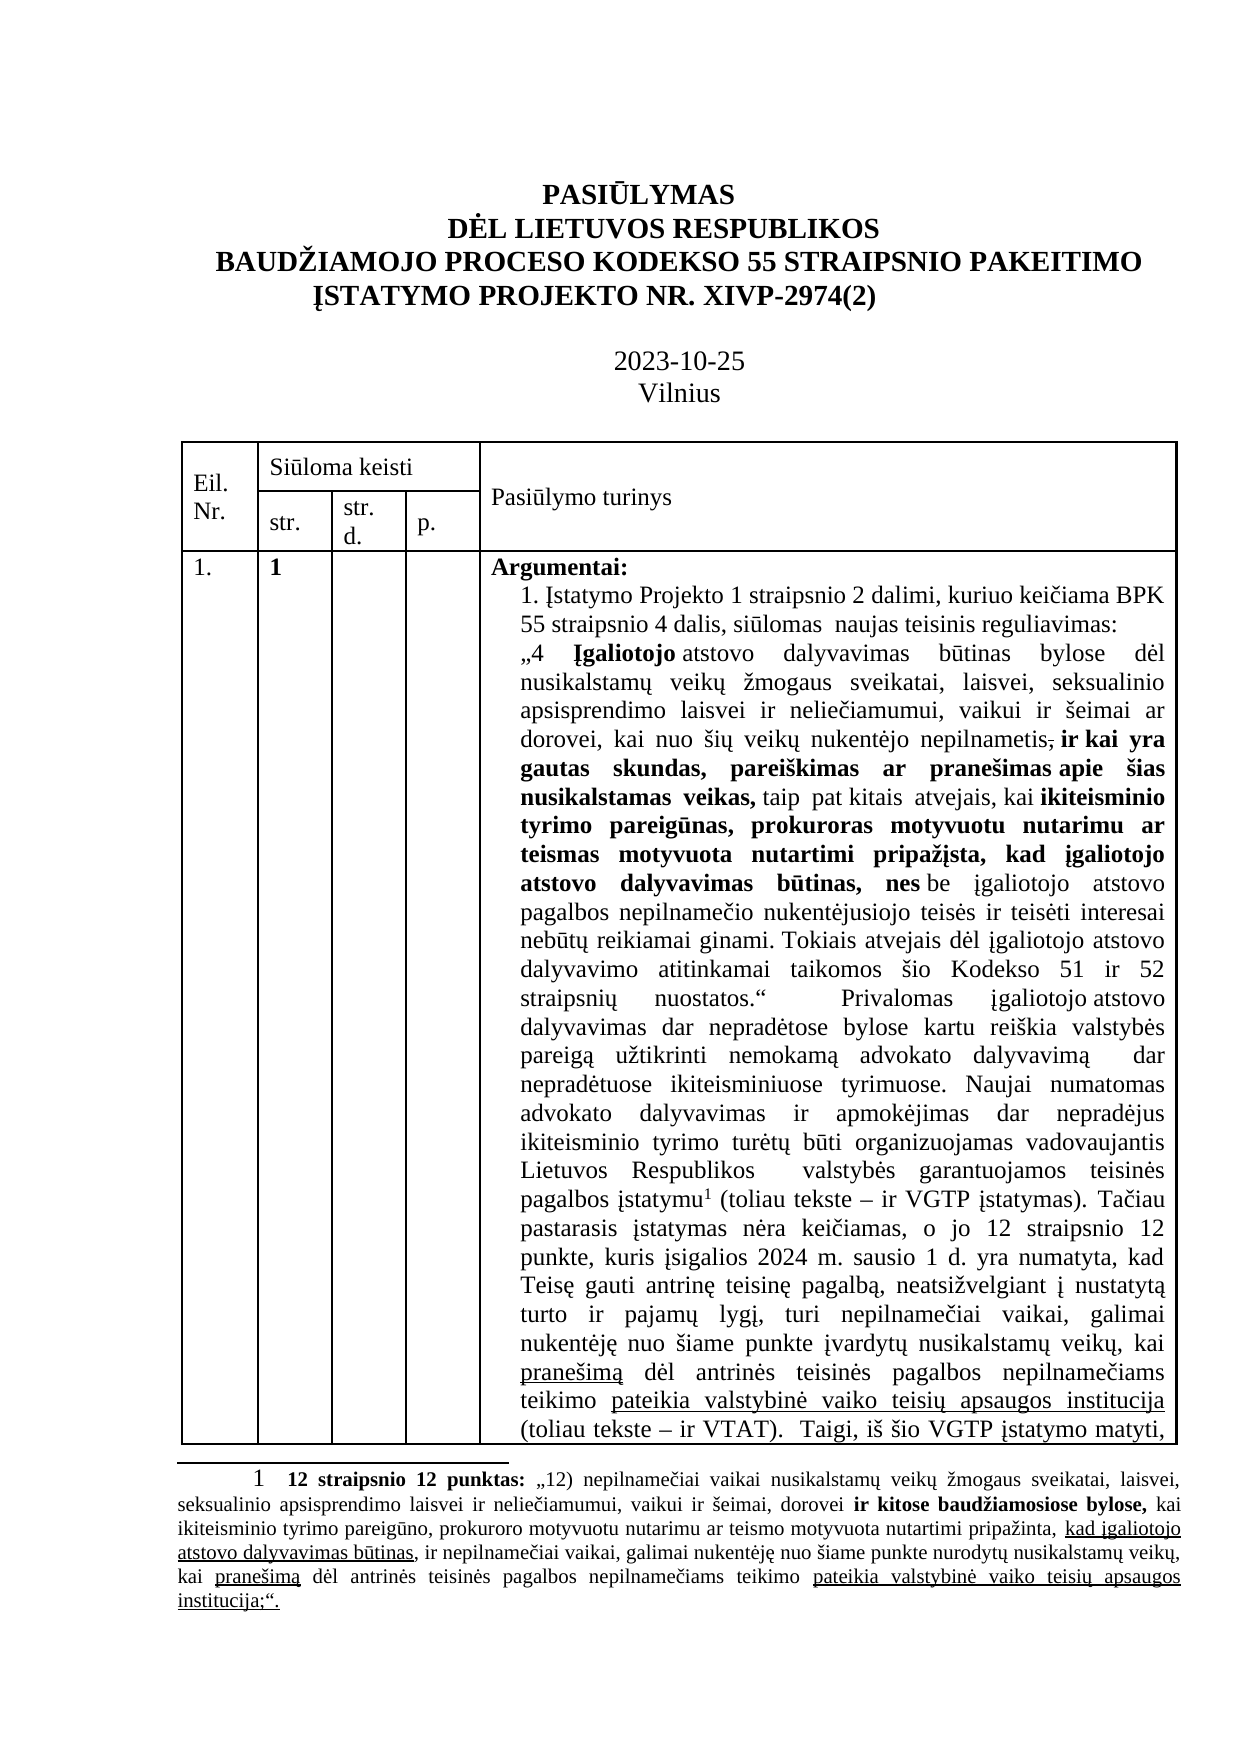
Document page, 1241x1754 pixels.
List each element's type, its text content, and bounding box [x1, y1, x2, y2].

text DĖL LIETUVOS RESPUBLIKOS [312, 211, 1181, 244]
table_header Pasiūlymo turinys [481, 443, 1175, 550]
table_cell str. d. [333, 492, 405, 550]
table_cell 1. [183, 552, 257, 1443]
text BAUDŽIAMOJO PROCESO KODEKSO 55 STRAIPSNIO PAKEITIMO [177, 244, 1181, 278]
text Vilnius [177, 376, 1181, 408]
table_cell p. [407, 492, 479, 550]
text PASIŪLYMAS [447, 177, 1181, 211]
table_cell Argumentai: 1. Įstatymo Projekto 1 straipsnio 2 dalimi, kuriuo keičiama BPK 55 straipsnio 4 dalis, siūlomas naujas teisinis reguliavimas: „4 Įgaliotojo atstovo dalyvavimas būtinas bylose dėl nusikalstamų veikų žmogaus sveikatai, laisvei, seksualinio apsisprendimo laisvei ir neliečiamumui, vaikui ir šeimai ar dorovei, kai nuo šių veikų nukentėjo nepilnametis, ir kai yra gautas skundas, pareiškimas ar pranešimas apie šias nusikalstamas veikas, taip pat kitais atvejais, kai ikiteisminio tyrimo pareigūnas, prokuroras motyvuotu nutarimu ar teismas motyvuota nutartimi pripažįsta, kad įgaliotojo atstovo dalyvavimas būtinas, nes be įgaliotojo atstovo pagalbos nepilnamečio nukentėjusiojo teisės ir teisėti interesai nebūtų reikiamai ginami. Tokiais atvejais dėl įgaliotojo atstovo dalyvavimo atitinkamai taikomos šio Kodekso 51 ir 52 straipsnių nuostatos.“ Privalomas įgaliotojo atstovo dalyvavimas dar nepradėtose bylose kartu reiškia valstybės pareigą užtikrinti nemokamą advokato dalyvavimą dar nepradėtuose ikiteisminiuose tyrimuose. Naujai numatomas advokato dalyvavimas ir apmokėjimas dar nepradėjus ikiteisminio tyrimo turėtų būti organizuojamas vadovaujantis Lietuvos Respublikos valstybės garantuojamos teisinės pagalbos įstatymu (toliau tekste – ir VGTP įstatymas). Tačiau pastarasis įstatymas nėra keičiamas, o jo 12 straipsnio 12 punkte, kuris įsigalios 2024 m. sausio 1 d. yra numatyta, kad Teisę gauti antrinę teisinę pagalbą, neatsižvelgiant į nustatytą turto ir pajamų lygį, turi nepilnamečiai vaikai, galimai nukentėję nuo šiame punkte įvardytų nusikalstamų veikų, kai pranešimą dėl antrinės teisinės pagalbos nepilnamečiams teikimo pateikia valstybinė vaiko teisių apsaugos institucija (toliau tekste – ir VTAT). Taigi, iš šio VGTP įstatymo matyti, kad Vaiko teisių institucija teikia pranešimą, nors tokia sąlyga Baudžiamojo proceso pakeitimo Projektu nėra numatoma. Todėl šiuo aspektu keičiama BPK 55 str. 4 d. nėra suderinta su VGTP įstatymo 12 straipsnio 12 punktu. Be to, nėra aišku, ar Pranešime, kurio formą tvirtins teisingumo ministras (Valstybės garantuojamos teisinės pagalbos įstatymas 22 straipsnio 5 dalis), Vaiko teisių tarnyba privalės pateikti motyvus, kaip tai daro toje pačioje BPK 55 str. 4 d. nurodyti pareigūnai, teismai pripažindami, kad pradėtuose ikiteisminiuose tyrimuose įgaliotojo atstovo dalyvavimas būtinas. Valstybės garantuojamos teisinės pagalbos įstatymas 22 straipsnio 5 dalyje nustatyta: „Valstybinė vaiko teisių apsaugos institucija, gavusi duomenų apie nepilnametį vaiką, galimai nukentėjusį nuo nusikalstamos veikos žmogaus sveikatai, laisvei, seksualinio apsisprendimo laisvei ir neliečiamumui, vaikui ir šeimai, dorovei, pateikia tarnybai teisingumo ministro nustatytos formos pranešimą dėl antrinės teisinės pagalbos nepilnamečiui teikimo, jeigu be advokato pagalbos nepilnamečio teisės ir teisėti interesai nebūtų tinkamai ginami.“ Tačiau tokia sąlyga –reikalavimas įvertinti, ar be advokato pagalbos nepilnamečio teisės ir teisėti interesai nebūtų tinkamai ginami – teikiamu BPK projektu nėra numatyta (ji pagal Projektą taikoma tik tuo atveju – kai pareigūnai prima sprendimą dėl įgaliotojo atstovo dalyvavimo, kai jau yra pradėtas ikiteisminis tyrimas). Taigi šiuo aspektu teikiamas BPK projektas nedera su VGTP įstatymo 22 str. 5 dalimi. Be to, keičiamų šiuo metu galiojančių BPK nuostatų reglamentuojami santykiai (atvejai, kada numatomas privalomas advokato dalyvavimas, valstybės teikiamos nemokamos teisinės pagalbos apmokėjimas bylose, kuriose padaryti nusikaltimai nepilnamečių atžvilgiu), mano nuomone, turėtų būti atspindėti ir Lietuvos Respublikos vaiko teisių apsaugos pagrindų įstatyme, kuris šiuo metu numato kitus atvejus, kai šeimai, vaikui yra teikiama nemokama teisinė pagalba vadovaujantis Valstybės garantuojamos teisinės pagalbos įstatymu. Taigi, Projekte numatytas teisinis reguliavimas stokoja aiškumo, nėra suderintas su VGTP įstatymu, reglamentuojančiu tuos pačius santykius ir nepakanka Projekto 2 straipsniu nustatyti tik tai, kad Teisingumo ministras iki 2023 m. gruodžio 31 d. priima šio įstatymo įgyvendinamuosius teisės aktus, nes teisė turėti advokatą yra esminė teisė, kuri turi būti įstatyme aiškiai nustatyta. 2. Siūloma Projektu keičiama BPK 55 straipsnio 4 dalies nuostata numato Įgaliotojo atstovo dalyvavimą nuo to momento, kai gautas skundas, pareiškimas ar pranešimas apie šias nusikalstamas veikas: nusikalstamų veikų žmogaus sveikatai, laisvei, seksualinio apsisprendimo laisvei ir neliečiamumui, vaikui ir šeimai ar dorovei, kai nuo šių veikų nukentėjo nepilnametis. Ši Projekto norma nereikalauja, kad nusikalstama veika būtų padaryta nepilnamečio atžvilgiu; ji reikalauja tik tai, kad nuo šių veikų galimai būtų nukentėjęs nepilnametis. Kitaip tariant, bet kuri nusikalstama veika žmogaus sveikatai, laisvei, seksualinio apsisprendimo laisvei ir neliečiamumui padaryta bet kurio šeimos nario atžvilgiu, dėl kurios netiesiogiai visada nukenčia ir nepilnametis, suponuoja pareigą valstybei apmokėti advokato teisines paslaugas jau nuo to momento, kai yra gautas skundas, pareiškimas ar pranešimas apie galimai padarytas nusikalstamas veikas. Kaip minėta, iš Projekto nuostatos dėl nustatyto privalomo reikalavimo įgaliotojo atstovo dalyvavimui, kai tik pateikiamas skundas, pareiškimas, pranešimas apie atitinkamas nusikalstamas veikas, nėra aišku, ar bus reikalingas VTAT pranešimas ir, ar jame bus nurodomi motyvai, ar bus vertinama, kai akivaizdžiai yra aišku, kad objektyviai nusikaltimo padarymas buvo neįmanomas ar bus taikoma ir vertinama sąlyga, kurią numato VGTP įstatymo 22 straipsnio 5 dalis – jeigu be advokato pagalbos nepilnamečio teisės ir teisėti interesai nebūtų tinkamai ginami. Kartu pastebėtina, kad Aiškinamajame rašte nėra pateikta jokių duomenų kokia apimtimi išaugs teikiamos pagalbos mastas ir nėra jokio Vyriausybės įvertinimo kiek papildomai reikės lėšų. 3.Kadangi Projekto nuostatos suponuoja pareigą skirti įgaliotą asmenį (advokatą) apmokant iš valstybės lėšų ir tais atvejais, kai nusikalstama veika bus padaryta ne nepilnamečio atžvilgiu, o tik jam nukentėjus, todėl siūlau Baudžiamojo proceso kodekso 55 straipsnio 4 dalyje po žodžių „nusikalstamas veikas“ įrašyti formuluotę „galimai padarytas nepilnamečio atžvilgiu“. Pasiūlymas: Pakeisti projektu keičiamą Baudžiamojo proceso kodekso 55 straipsnio 4 dalį ir ją išdėstyti taip: „4. Įgaliotojo atstovo dalyvavimas būtinas bylose dėl nusikalstamų veikų žmogaus sveikatai, laisvei, seksualinio apsisprendimo laisvei ir neliečiamumui, vaikui ir šeimai ar dorovei, kai nuo šių veikų nukentėjo nepilnametis ir kai yra gautas skundas, pareiškimas ar pranešimas apie šias nusikalstamas veikas, galimai padarytas nepilnamečio atžvilgiu, taip pat kitais atvejais, kai ikiteisminio tyrimo pareigūnas, prokuroras motyvuotu nutarimu ar teismas motyvuota nutartimi pripažįsta, kad įgaliotojo atstovo dalyvavimas būtinas, nes be įgaliotojo atstovo pagalbos nepilnamečio nukentėjusiojo teisės ir teisėti interesai nebūtų reikiamai ginami. Tokiais atvejais dėl įgaliotojo atstovo dalyvavimo atitinkamai taikomos šio Kodekso 51 ir 52 straipsnių nuostatos.“ [481, 552, 1175, 1443]
table_header Siūloma keisti [259, 443, 479, 490]
table_cell [333, 552, 405, 1443]
text ĮSTATYMO PROJEKTO NR. XIVP-2974(2) [177, 278, 1181, 311]
table_header Eil. Nr. [183, 443, 257, 550]
table_cell str. [259, 492, 331, 550]
text 2023-10-25 [177, 344, 1181, 376]
table_cell [407, 552, 479, 1443]
table_cell 1 [259, 552, 331, 1443]
